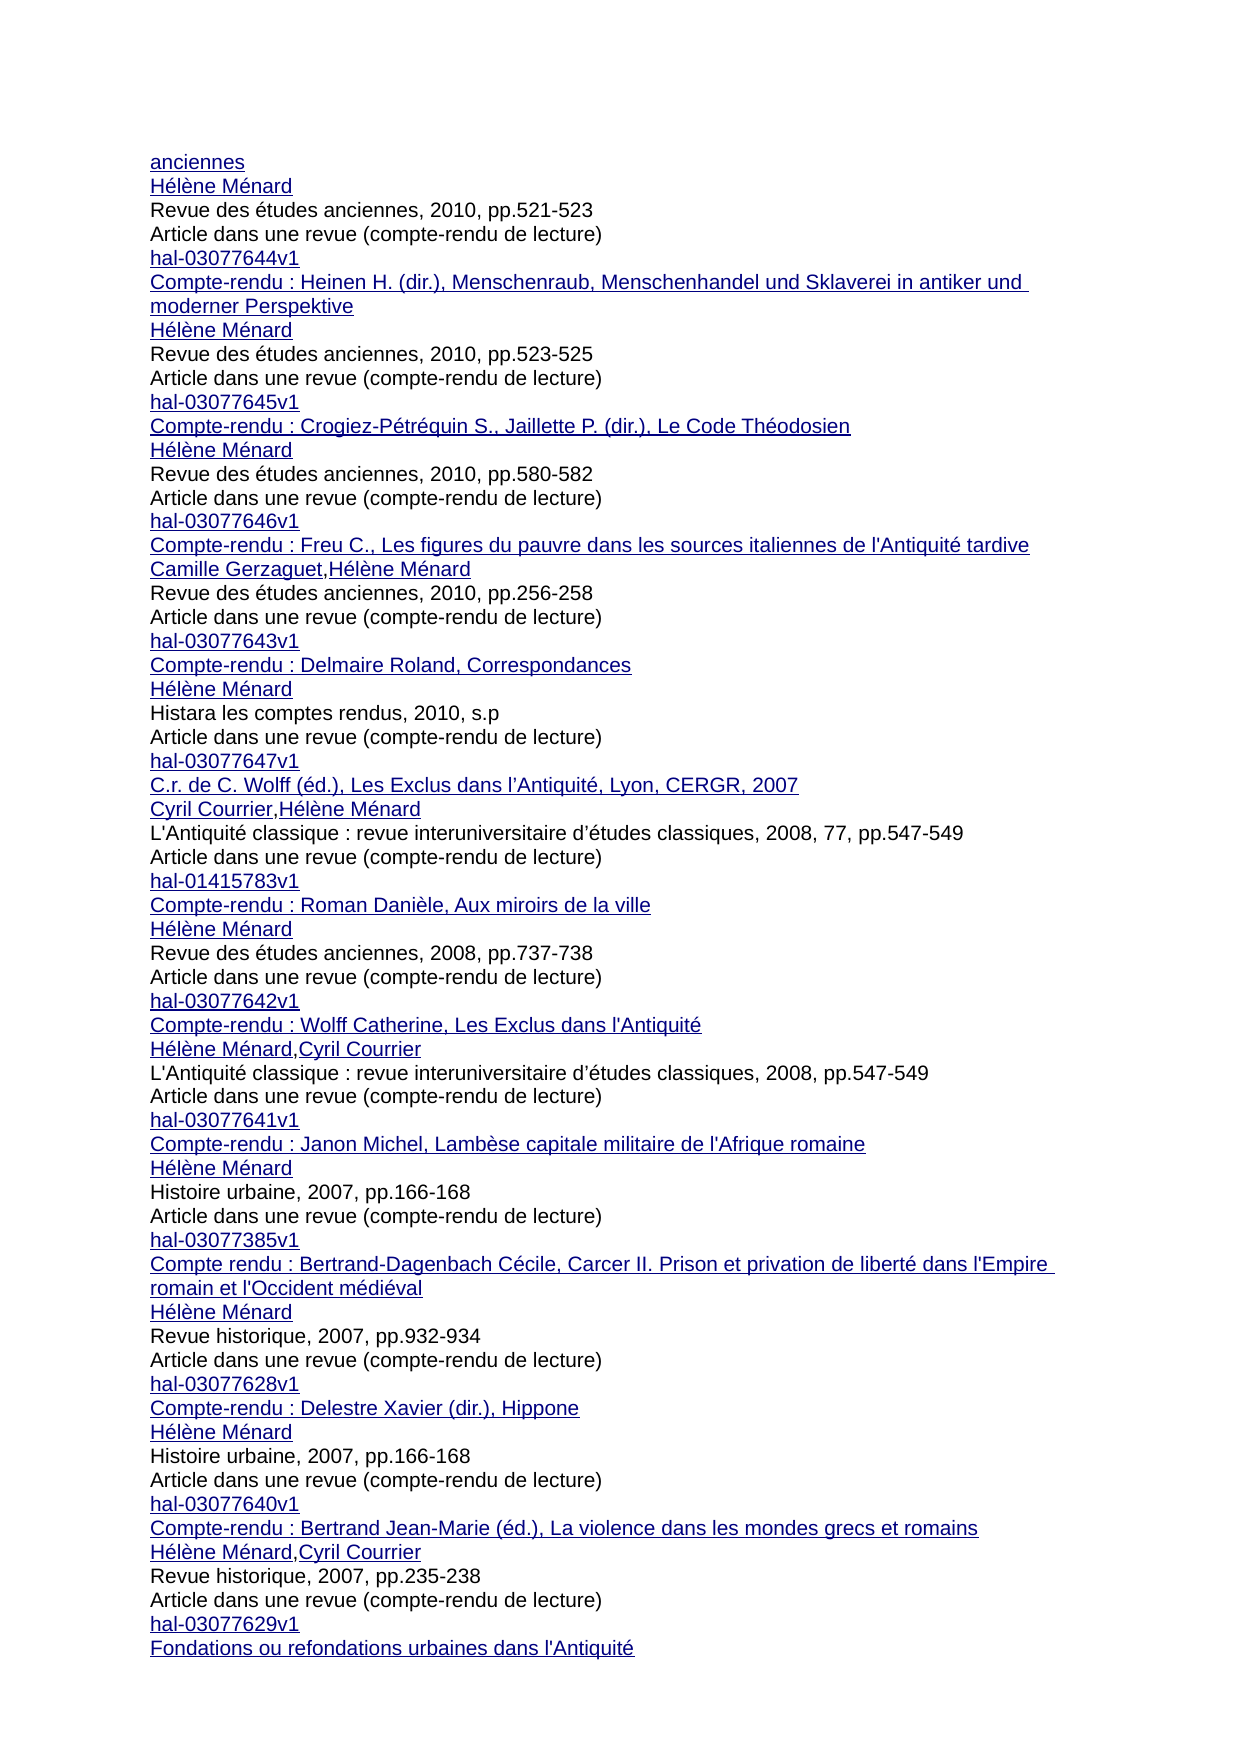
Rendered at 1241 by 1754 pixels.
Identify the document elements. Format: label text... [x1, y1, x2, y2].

table_cell Compte-rendu : Crogiez-Pétréquin S., Jaillette P. (dir.), Le Code Théodosien Hélène Ménard Revue des études anciennes, 2010, pp.580-582 Article dans une revue (compte-rendu de lecture) hal-03077646v1 [150, 414, 1090, 533]
table_cell Compte-rendu : Delmaire Roland, Correspondances Hélène Ménard Histara les comptes rendus, 2010, s.p Article dans une revue (compte-rendu de lecture) hal-03077647v1 [150, 653, 1090, 773]
table_cell Compte-rendu : Janon Michel, Lambèse capitale militaire de l'Afrique romaine Hélène Ménard Histoire urbaine, 2007, pp.166-168 Article dans une revue (compte-rendu de lecture) hal-03077385v1 [150, 1132, 1090, 1252]
table_cell Compte-rendu : Heinen H. (dir.), Menschenraub, Menschenhandel und Sklaverei in antiker und moderner Perspektive Hélène Ménard Revue des études anciennes, 2010, pp.523-525 Article dans une revue (compte-rendu de lecture) hal-03077645v1 [150, 270, 1090, 413]
table_cell Compte-rendu : Bertrand Jean-Marie (éd.), La violence dans les mondes grecs et romains Hélène Ménard,Cyril Courrier Revue historique, 2007, pp.235-238 Article dans une revue (compte-rendu de lecture) hal-03077629v1 [150, 1516, 1090, 1635]
table_cell Compte-rendu : Delestre Xavier (dir.), Hippone Hélène Ménard Histoire urbaine, 2007, pp.166-168 Article dans une revue (compte-rendu de lecture) hal-03077640v1 [150, 1396, 1090, 1516]
table_cell Fondations ou refondations urbaines dans l'Antiquité [150, 1635, 1090, 1659]
table_cell Compte-rendu : Freu C., Les figures du pauvre dans les sources italiennes de l'Antiquité tardive Camille Gerzaguet,Hélène Ménard Revue des études anciennes, 2010, pp.256-258 Article dans une revue (compte-rendu de lecture) hal-03077643v1 [150, 533, 1090, 653]
table_cell Compte-rendu : Wolff Catherine, Les Exclus dans l'Antiquité Hélène Ménard,Cyril Courrier L'Antiquité classique : revue interuniversitaire d’études classiques, 2008, pp.547-549 Article dans une revue (compte-rendu de lecture) hal-03077641v1 [150, 1013, 1090, 1132]
table_cell C.r. de C. Wolff (éd.), Les Exclus dans l’Antiquité, Lyon, CERGR, 2007 Cyril Courrier,Hélène Ménard L'Antiquité classique : revue interuniversitaire d’études classiques, 2008, 77, pp.547-549 Article dans une revue (compte-rendu de lecture) hal-01415783v1 [150, 773, 1090, 893]
table_cell Compte rendu : Bertrand-Dagenbach Cécile, Carcer II. Prison et privation de liberté dans l'Empire romain et l'Occident médiéval Hélène Ménard Revue historique, 2007, pp.932-934 Article dans une revue (compte-rendu de lecture) hal-03077628v1 [150, 1252, 1090, 1396]
table_cell anciennes Hélène Ménard Revue des études anciennes, 2010, pp.521-523 Article dans une revue (compte-rendu de lecture) hal-03077644v1 [150, 150, 1090, 270]
table_cell Compte-rendu : Roman Danièle, Aux miroirs de la ville Hélène Ménard Revue des études anciennes, 2008, pp.737-738 Article dans une revue (compte-rendu de lecture) hal-03077642v1 [150, 893, 1090, 1012]
